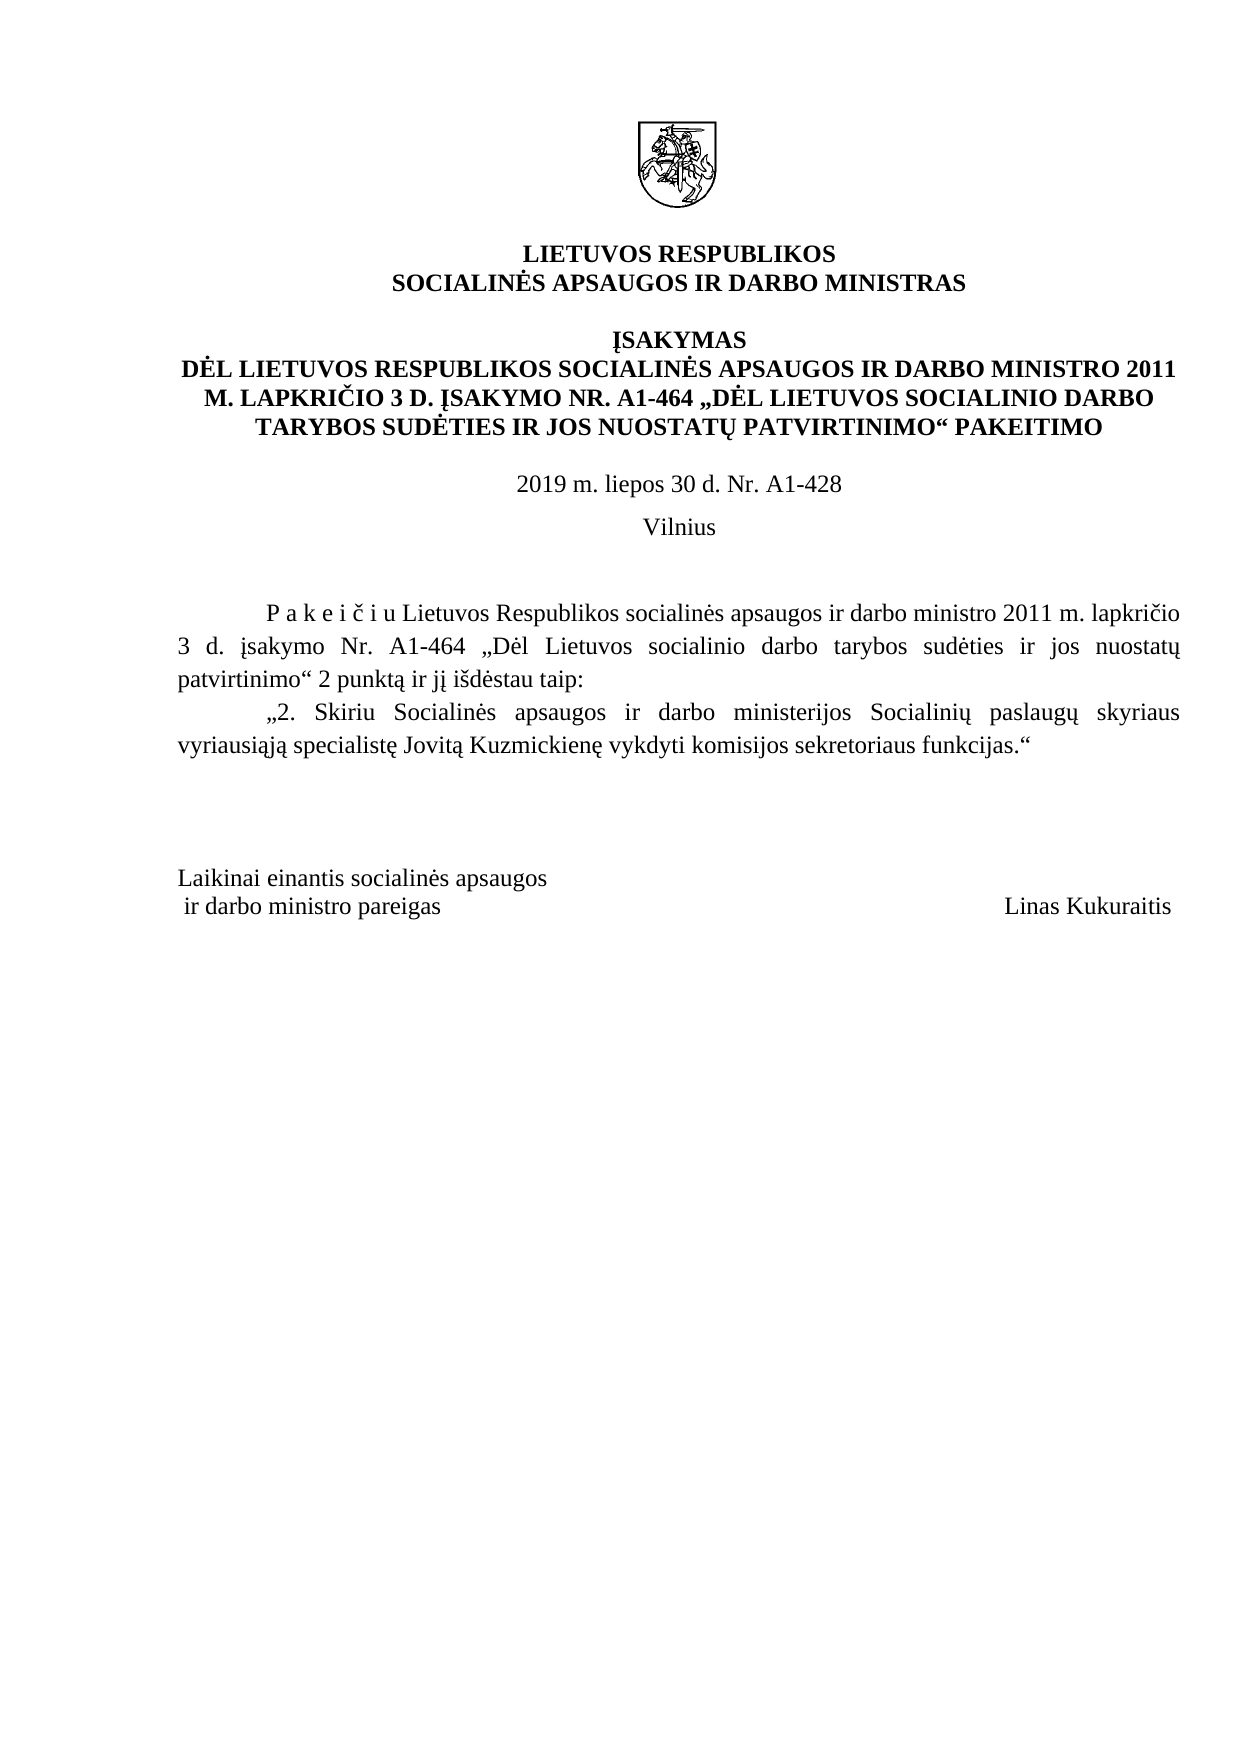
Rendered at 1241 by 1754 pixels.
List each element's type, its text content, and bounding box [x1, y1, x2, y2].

text Vilnius [177, 512, 1181, 541]
text SOCIALINĖS APSAUGOS IR DARBO MINISTRAS [177, 268, 1181, 297]
text Laikinai einantis socialinės apsaugos [177, 863, 1181, 891]
text LIETUVOS RESPUBLIKOS [177, 239, 1181, 268]
text ĮSAKYMAS [177, 325, 1181, 354]
text DĖL LIETUVOS RESPUBLIKOS SOCIALINĖS APSAUGOS IR DARBO MINISTRO 2011 M. LAPKRIČIO 3 D. ĮSAKYMO NR. A1-464 „DĖL LIETUVOS SOCIALINIO DARBO TARYBOS SUDĖTIES IR JOS NUOSTATŲ PATVIRTINIMO“ PAKEITIMO [177, 354, 1181, 440]
text 2019 m. liepos 30 d. Nr. A1-428 [177, 469, 1181, 498]
text Pakeičiu Lietuvos Respublikos socialinės apsaugos ir darbo ministro 2011 m. lapkričio 3 d. įsakymo Nr. A1-464 „Dėl Lietuvos socialinio darbo tarybos sudėties ir jos nuostatų patvirtinimo“ 2 punktą ir jį išdėstau taip: [177, 598, 1181, 693]
text ir darbo ministro pareigas Linas Kukuraitis [177, 891, 1181, 920]
text „2. Skiriu Socialinės apsaugos ir darbo ministerijos Socialinių paslaugų skyriaus vyriausiąją specialistę Jovitą Kuzmickienę vykdyti komisijos sekretoriaus funkcijas.“ [177, 697, 1181, 759]
